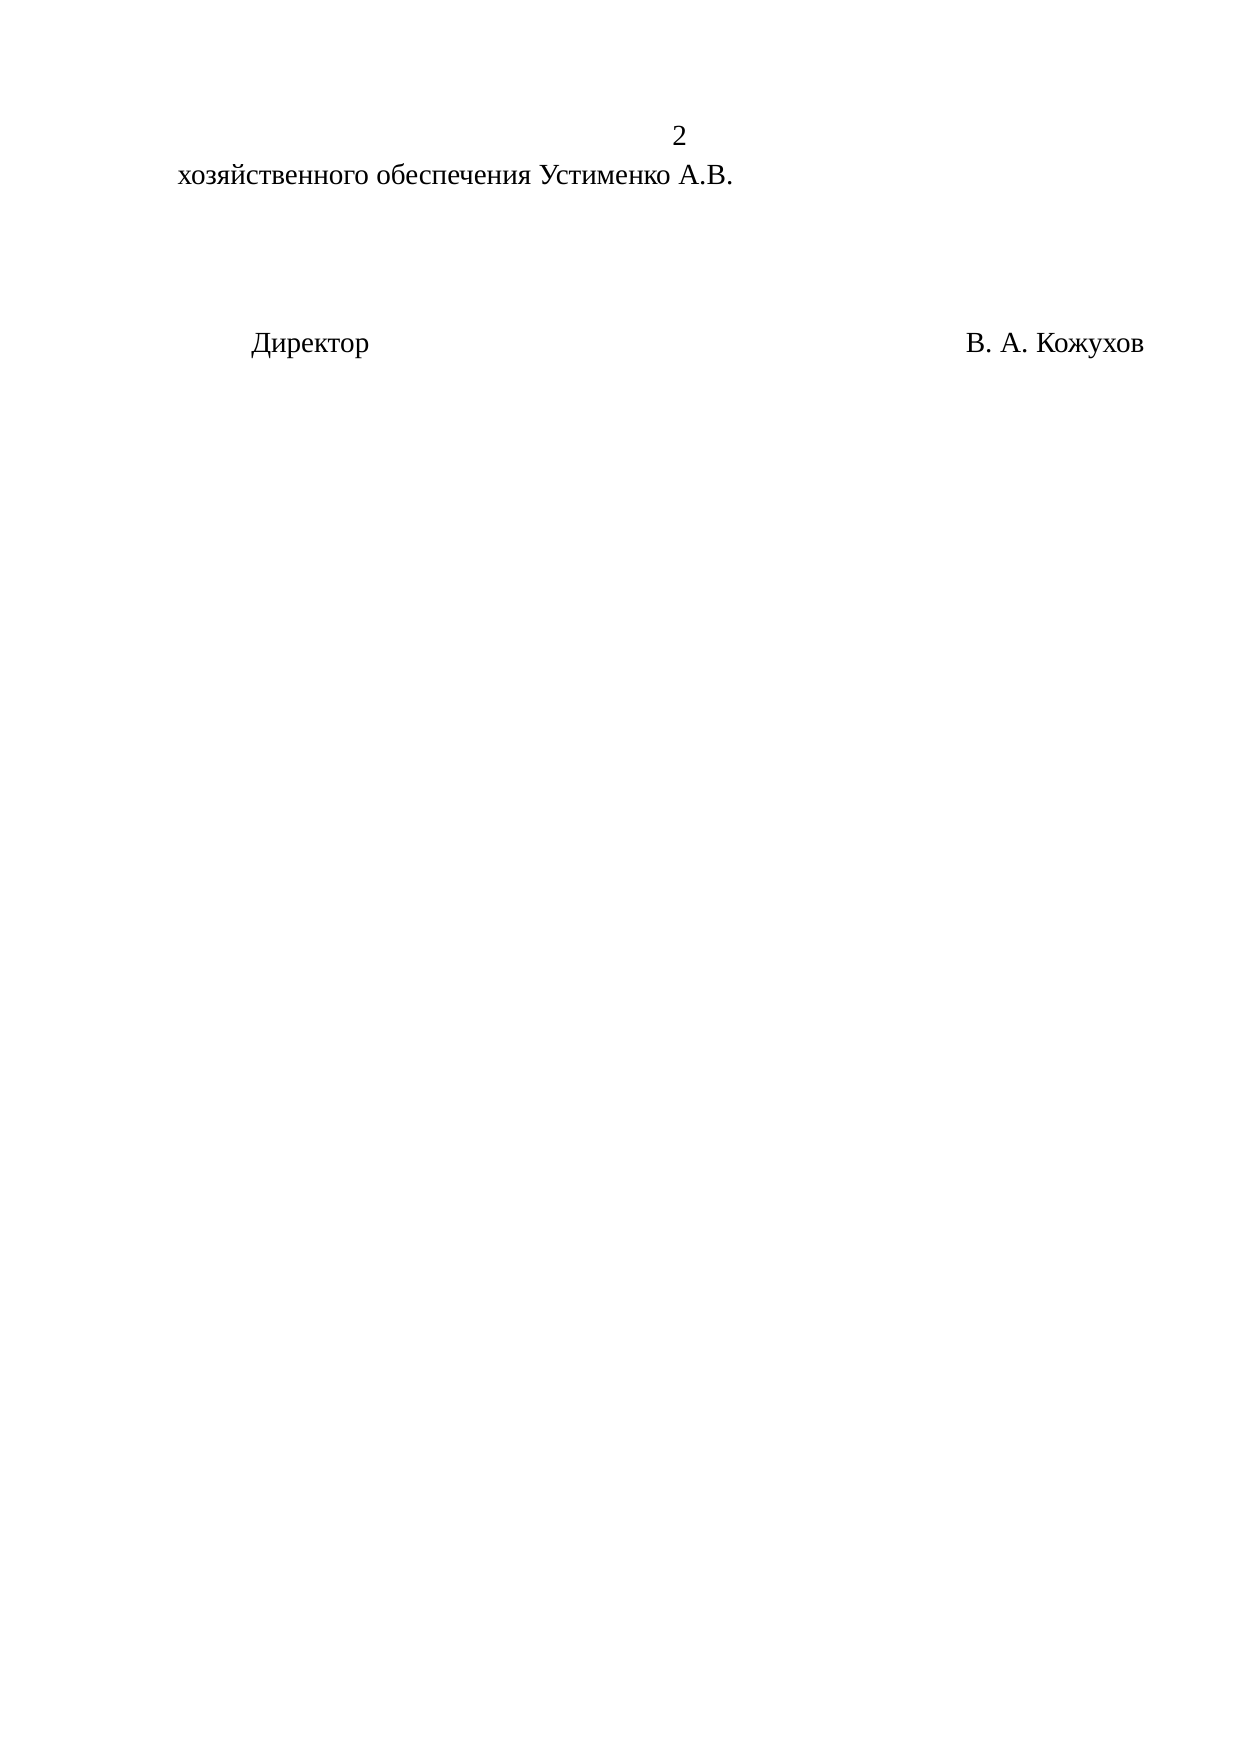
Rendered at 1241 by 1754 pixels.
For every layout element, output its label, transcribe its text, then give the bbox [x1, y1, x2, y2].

text Директор В. А. Кожухов [177, 325, 1181, 359]
text хозяйственного обеспечения Устименко А.В. [177, 158, 1181, 191]
